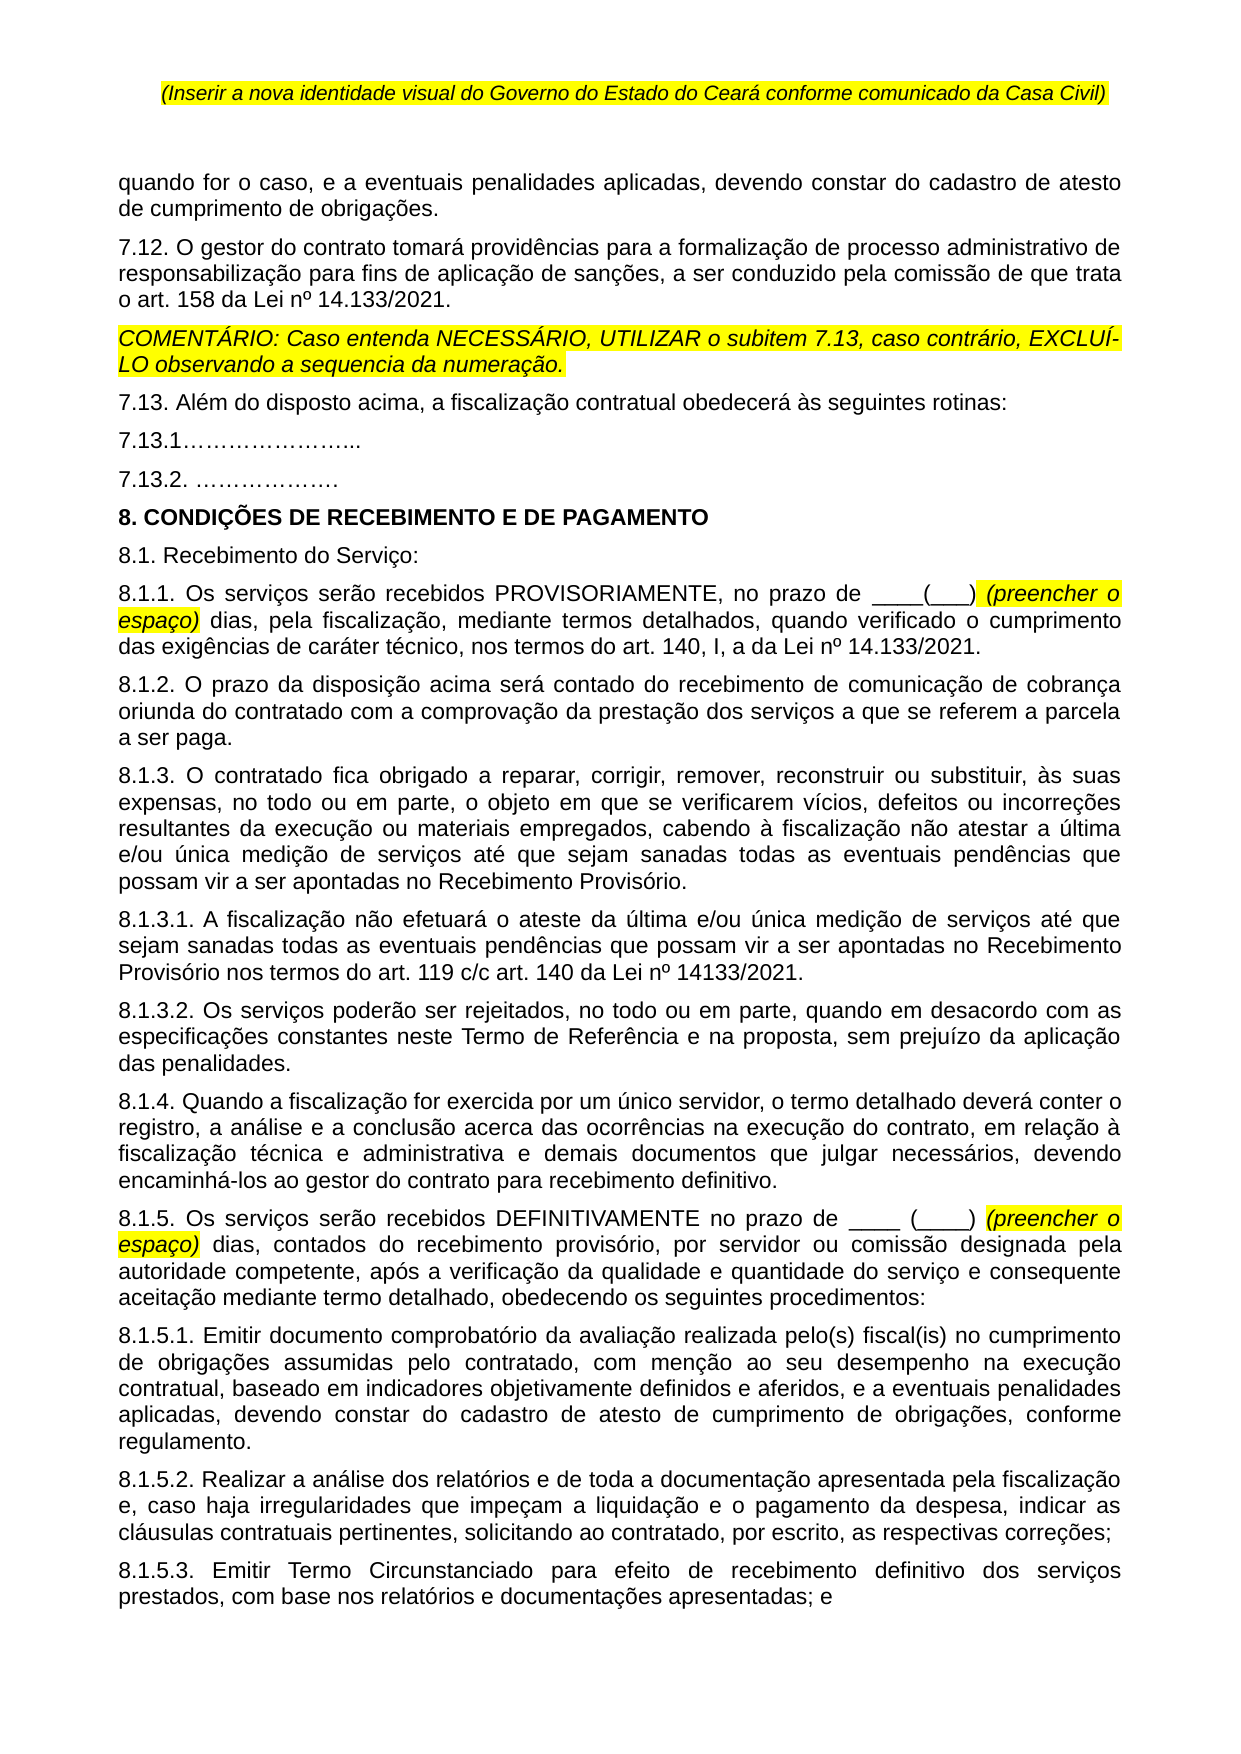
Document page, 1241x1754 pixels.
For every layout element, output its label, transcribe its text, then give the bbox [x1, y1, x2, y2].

text 8.1.1. Os serviços serão recebidos PROVISORIAMENTE, no prazo de ____(___) (preencher o espaço) dias, pela fiscalização, mediante termos detalhados, quando verificado o cumprimento das exigências de caráter técnico, nos termos do art. 140, I, a da Lei nº 14.133/2021. [118, 580, 1122, 659]
text 8.1. Recebimento do Serviço: [118, 542, 1122, 568]
text 7.13.1…………………... [118, 427, 1122, 454]
list 8.1.3.1. A fiscalização não efetuará o ateste da última e/ou única medição de serviços até que sejam sanadas todas as eventuais pendências que possam vir a ser apontadas no Recebimento Provisório nos termos do art. 119 c/c art. 140 da Lei nº 14133/2021. [118, 906, 1122, 985]
text COMENTÁRIO: Caso entenda NECESSÁRIO, UTILIZAR o subitem 7.13, caso contrário, EXCLUÍ-LO observando a sequencia da numeração. [118, 324, 1122, 377]
text quando for o caso, e a eventuais penalidades aplicadas, devendo constar do cadastro de atesto de cumprimento de obrigações. [118, 169, 1122, 222]
list 8.1.3.2. Os serviços poderão ser rejeitados, no todo ou em parte, quando em desacordo com as especificações constantes neste Termo de Referência e na proposta, sem prejuízo da aplicação das penalidades. [118, 997, 1122, 1076]
list 8.1.4. Quando a fiscalização for exercida por um único servidor, o termo detalhado deverá conter o registro, a análise e a conclusão acerca das ocorrências na execução do contrato, em relação à fiscalização técnica e administrativa e demais documentos que julgar necessários, devendo encaminhá-los ao gestor do contrato para recebimento definitivo. [118, 1088, 1122, 1193]
text 8.1.2. O prazo da disposição acima será contado do recebimento de comunicação de cobrança oriunda do contratado com a comprovação da prestação dos serviços a que se referem a parcela a ser paga. [118, 671, 1122, 750]
text 7.13. Além do disposto acima, a fiscalização contratual obedecerá às seguintes rotinas: [118, 389, 1122, 416]
list 8.1.5.3. Emitir Termo Circunstanciado para efeito de recebimento definitivo dos serviços prestados, com base nos relatórios e documentações apresentadas; e [118, 1557, 1122, 1609]
text 7.12. O gestor do contrato tomará providências para a formalização de processo administrativo de responsabilização para fins de aplicação de sanções, a ser conduzido pela comissão de que trata o art. 158 da Lei nº 14.133/2021. [118, 234, 1122, 313]
text 8. CONDIÇÕES DE RECEBIMENTO E DE PAGAMENTO [118, 504, 1122, 530]
list 8.1.3. O contratado fica obrigado a reparar, corrigir, remover, reconstruir ou substituir, às suas expensas, no todo ou em parte, o objeto em que se verificarem vícios, defeitos ou incorreções resultantes da execução ou materiais empregados, cabendo à fiscalização não atestar a última e/ou única medição de serviços até que sejam sanadas todas as eventuais pendências que possam vir a ser apontadas no Recebimento Provisório. [118, 762, 1122, 894]
list 8.1.5.1. Emitir documento comprobatório da avaliação realizada pelo(s) fiscal(is) no cumprimento de obrigações assumidas pelo contratado, com menção ao seu desempenho na execução contratual, baseado em indicadores objetivamente definidos e aferidos, e a eventuais penalidades aplicadas, devendo constar do cadastro de atesto de cumprimento de obrigações, conforme regulamento. [118, 1322, 1122, 1454]
list 8.1.5.2. Realizar a análise dos relatórios e de toda a documentação apresentada pela fiscalização e, caso haja irregularidades que impeçam a liquidação e o pagamento da despesa, indicar as cláusulas contratuais pertinentes, solicitando ao contratado, por escrito, as respectivas correções; [118, 1466, 1122, 1545]
text 7.13.2. ………………. [118, 466, 1122, 492]
text 8.1.5. Os serviços serão recebidos DEFINITIVAMENTE no prazo de ____ (____) (preencher o espaço) dias, contados do recebimento provisório, por servidor ou comissão designada pela autoridade competente, após a verificação da qualidade e quantidade do serviço e consequente aceitação mediante termo detalhado, obedecendo os seguintes procedimentos: [118, 1205, 1122, 1310]
